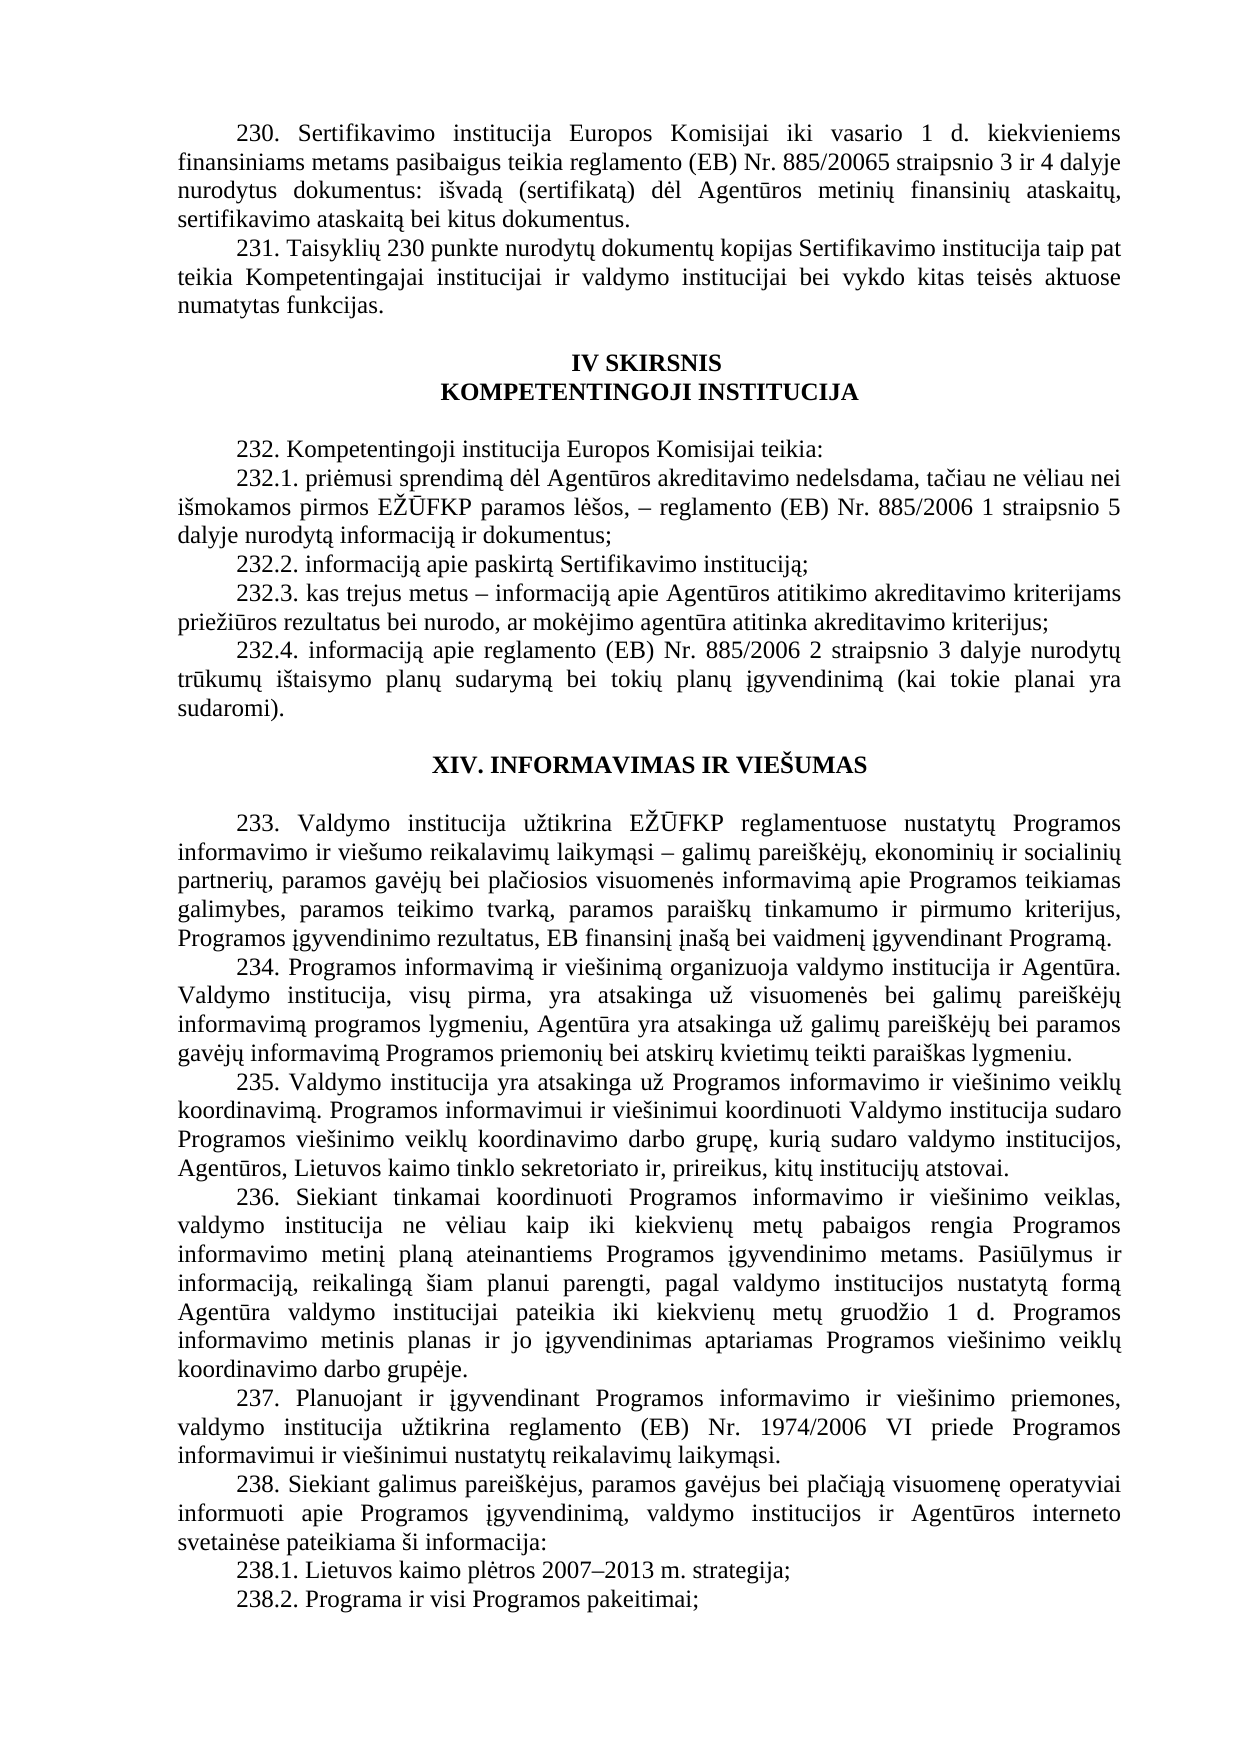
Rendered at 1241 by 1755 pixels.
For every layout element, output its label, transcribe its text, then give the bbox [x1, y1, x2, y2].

text 232.4. informaciją apie reglamento (EB) Nr. 885/2006 2 straipsnio 3 dalyje nurodytų trūkumų ištaisymo planų sudarymą bei tokių planų įgyvendinimą (kai tokie planai yra sudaromi). [177, 636, 1122, 722]
text XIV. INFORMAVIMAS IR VIEŠUMAS [177, 751, 1122, 779]
text 231. Taisyklių 230 punkte nurodytų dokumentų kopijas Sertifikavimo institucija taip pat teikia Kompetentingajai institucijai ir valdymo institucijai bei vykdo kitas teisės aktuose numatytas funkcijas. [177, 233, 1122, 319]
text 232.1. priėmusi sprendimą dėl Agentūros akreditavimo nedelsdama, tačiau ne vėliau nei išmokamos pirmos EŽŪFKP paramos lėšos, – reglamento (EB) Nr. 885/2006 1 straipsnio 5 dalyje nurodytą informaciją ir dokumentus; [177, 463, 1122, 549]
text 238.1. Lietuvos kaimo plėtros 2007–2013 m. strategija; [177, 1556, 1122, 1584]
text 232.2. informaciją apie paskirtą Sertifikavimo instituciją; [177, 549, 1122, 578]
text 230. Sertifikavimo institucija Europos Komisijai iki vasario 1 d. kiekvieniems finansiniams metams pasibaigus teikia reglamento (EB) Nr. 885/20065 straipsnio 3 ir 4 dalyje nurodytus dokumentus: išvadą (sertifikatą) dėl Agentūros metinių finansinių ataskaitų, sertifikavimo ataskaitą bei kitus dokumentus. [177, 118, 1122, 233]
text 235. Valdymo institucija yra atsakinga už Programos informavimo ir viešinimo veiklų koordinavimą. Programos informavimui ir viešinimui koordinuoti Valdymo institucija sudaro Programos viešinimo veiklų koordinavimo darbo grupę, kurią sudaro valdymo institucijos, Agentūros, Lietuvos kaimo tinklo sekretoriato ir, prireikus, kitų institucijų atstovai. [177, 1067, 1122, 1182]
text KOMPETENTINGOJI INSTITUCIJA [177, 377, 1122, 406]
text 238.2. Programa ir visi Programos pakeitimai; [177, 1584, 1122, 1613]
text 234. Programos informavimą ir viešinimą organizuoja valdymo institucija ir Agentūra. Valdymo institucija, visų pirma, yra atsakinga už visuomenės bei galimų pareiškėjų informavimą programos lygmeniu, Agentūra yra atsakinga už galimų pareiškėjų bei paramos gavėjų informavimą Programos priemonių bei atskirų kvietimų teikti paraiškas lygmeniu. [177, 952, 1122, 1067]
text 237. Planuojant ir įgyvendinant Programos informavimo ir viešinimo priemones, valdymo institucija užtikrina reglamento (EB) Nr. 1974/2006 VI priede Programos informavimui ir viešinimui nustatytų reikalavimų laikymąsi. [177, 1383, 1122, 1469]
text 236. Siekiant tinkamai koordinuoti Programos informavimo ir viešinimo veiklas, valdymo institucija ne vėliau kaip iki kiekvienų metų pabaigos rengia Programos informavimo metinį planą ateinantiems Programos įgyvendinimo metams. Pasiūlymus ir informaciją, reikalingą šiam planui parengti, pagal valdymo institucijos nustatytą formą Agentūra valdymo institucijai pateikia iki kiekvienų metų gruodžio 1 d. Programos informavimo metinis planas ir jo įgyvendinimas aptariamas Programos viešinimo veiklų koordinavimo darbo grupėje. [177, 1182, 1122, 1383]
text 232. Kompetentingoji institucija Europos Komisijai teikia: [177, 434, 1122, 463]
text 232.3. kas trejus metus – informaciją apie Agentūros atitikimo akreditavimo kriterijams priežiūros rezultatus bei nurodo, ar mokėjimo agentūra atitinka akreditavimo kriterijus; [177, 578, 1122, 636]
text 233. Valdymo institucija užtikrina EŽŪFKP reglamentuose nustatytų Programos informavimo ir viešumo reikalavimų laikymąsi – galimų pareiškėjų, ekonominių ir socialinių partnerių, paramos gavėjų bei plačiosios visuomenės informavimą apie Programos teikiamas galimybes, paramos teikimo tvarką, paramos paraiškų tinkamumo ir pirmumo kriterijus, Programos įgyvendinimo rezultatus, EB finansinį įnašą bei vaidmenį įgyvendinant Programą. [177, 808, 1122, 952]
text IV SKIRSNIS [177, 348, 1122, 377]
text 238. Siekiant galimus pareiškėjus, paramos gavėjus bei plačiąją visuomenę operatyviai informuoti apie Programos įgyvendinimą, valdymo institucijos ir Agentūros interneto svetainėse pateikiama ši informacija: [177, 1469, 1122, 1556]
